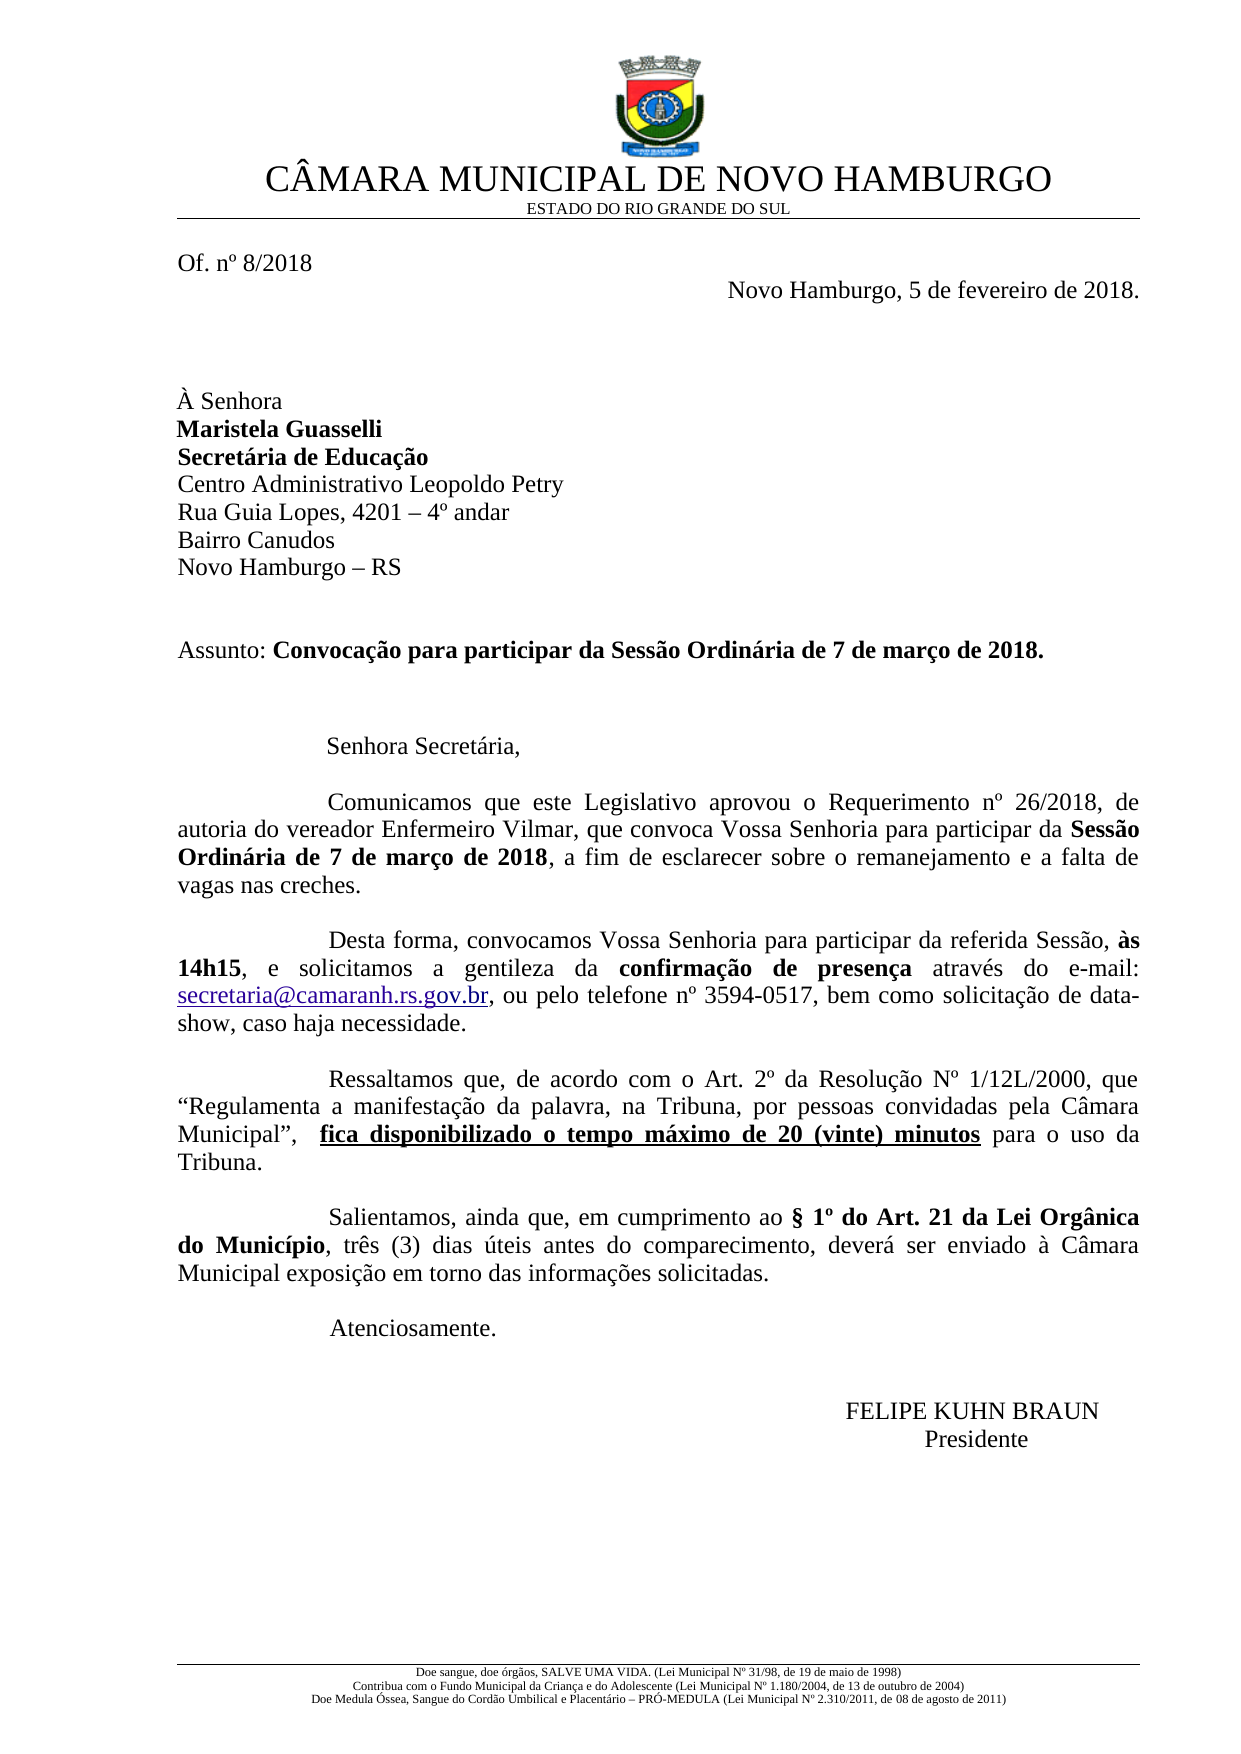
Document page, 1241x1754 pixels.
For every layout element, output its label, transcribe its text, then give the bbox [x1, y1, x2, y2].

picture [608, 47, 709, 163]
text Rua Guia Lopes, 4201 – 4º andar [177, 498, 1140, 526]
text Bairro Canudos [177, 526, 1140, 553]
text Secretária de Educação [177, 443, 1140, 470]
text Presidente [177, 1425, 1140, 1453]
text Novo Hamburgo, 5 de fevereiro de 2018. [177, 276, 1140, 304]
text Assunto: Convocação para participar da Sessão Ordinária de 7 de março de 2018. [177, 637, 1140, 664]
text Atenciosamente. [177, 1314, 1140, 1342]
text À Senhora [176, 387, 1140, 415]
text Desta forma, convocamos Vossa Senhoria para participar da referida Sessão, às 14h15, e solicitamos a gentileza da confirmação de presença através do e-mail: secretaria@camaranh.rs.gov.br, ou pelo telefone nº 3594-0517, bem como solicitação de data-show, caso haja necessidade. [177, 926, 1140, 1037]
text Comunicamos que este Legislativo aprovou o Requerimento nº 26/2018, de autoria do vereador Enfermeiro Vilmar, que convoca Vossa Senhoria para participar da Sessão Ordinária de 7 de março de 2018, a fim de esclarecer sobre o remanejamento e a falta de vagas nas creches. [177, 788, 1140, 898]
text Centro Administrativo Leopoldo Petry [177, 470, 1140, 498]
text Novo Hamburgo – RS [177, 553, 1140, 581]
text Of. nº 8/2018 [177, 249, 1140, 276]
text Senhora Secretária, [177, 732, 1140, 760]
text FELIPE KUHN BRAUN [768, 1397, 1140, 1425]
text Ressaltamos que, de acordo com o Art. 2º da Resolução Nº 1/12L/2000, que “Regulamenta a manifestação da palavra, na Tribuna, por pessoas convidadas pela Câmara Municipal”, fica disponibilizado o tempo máximo de 20 (vinte) minutos para o uso da Tribuna. [177, 1065, 1140, 1176]
text Maristela Guasselli [176, 415, 1140, 443]
text Salientamos, ainda que, em cumprimento ao § 1º do Art. 21 da Lei Orgânica do Município, três (3) dias úteis antes do comparecimento, deverá ser enviado à Câmara Municipal exposição em torno das informações solicitadas. [177, 1203, 1140, 1286]
